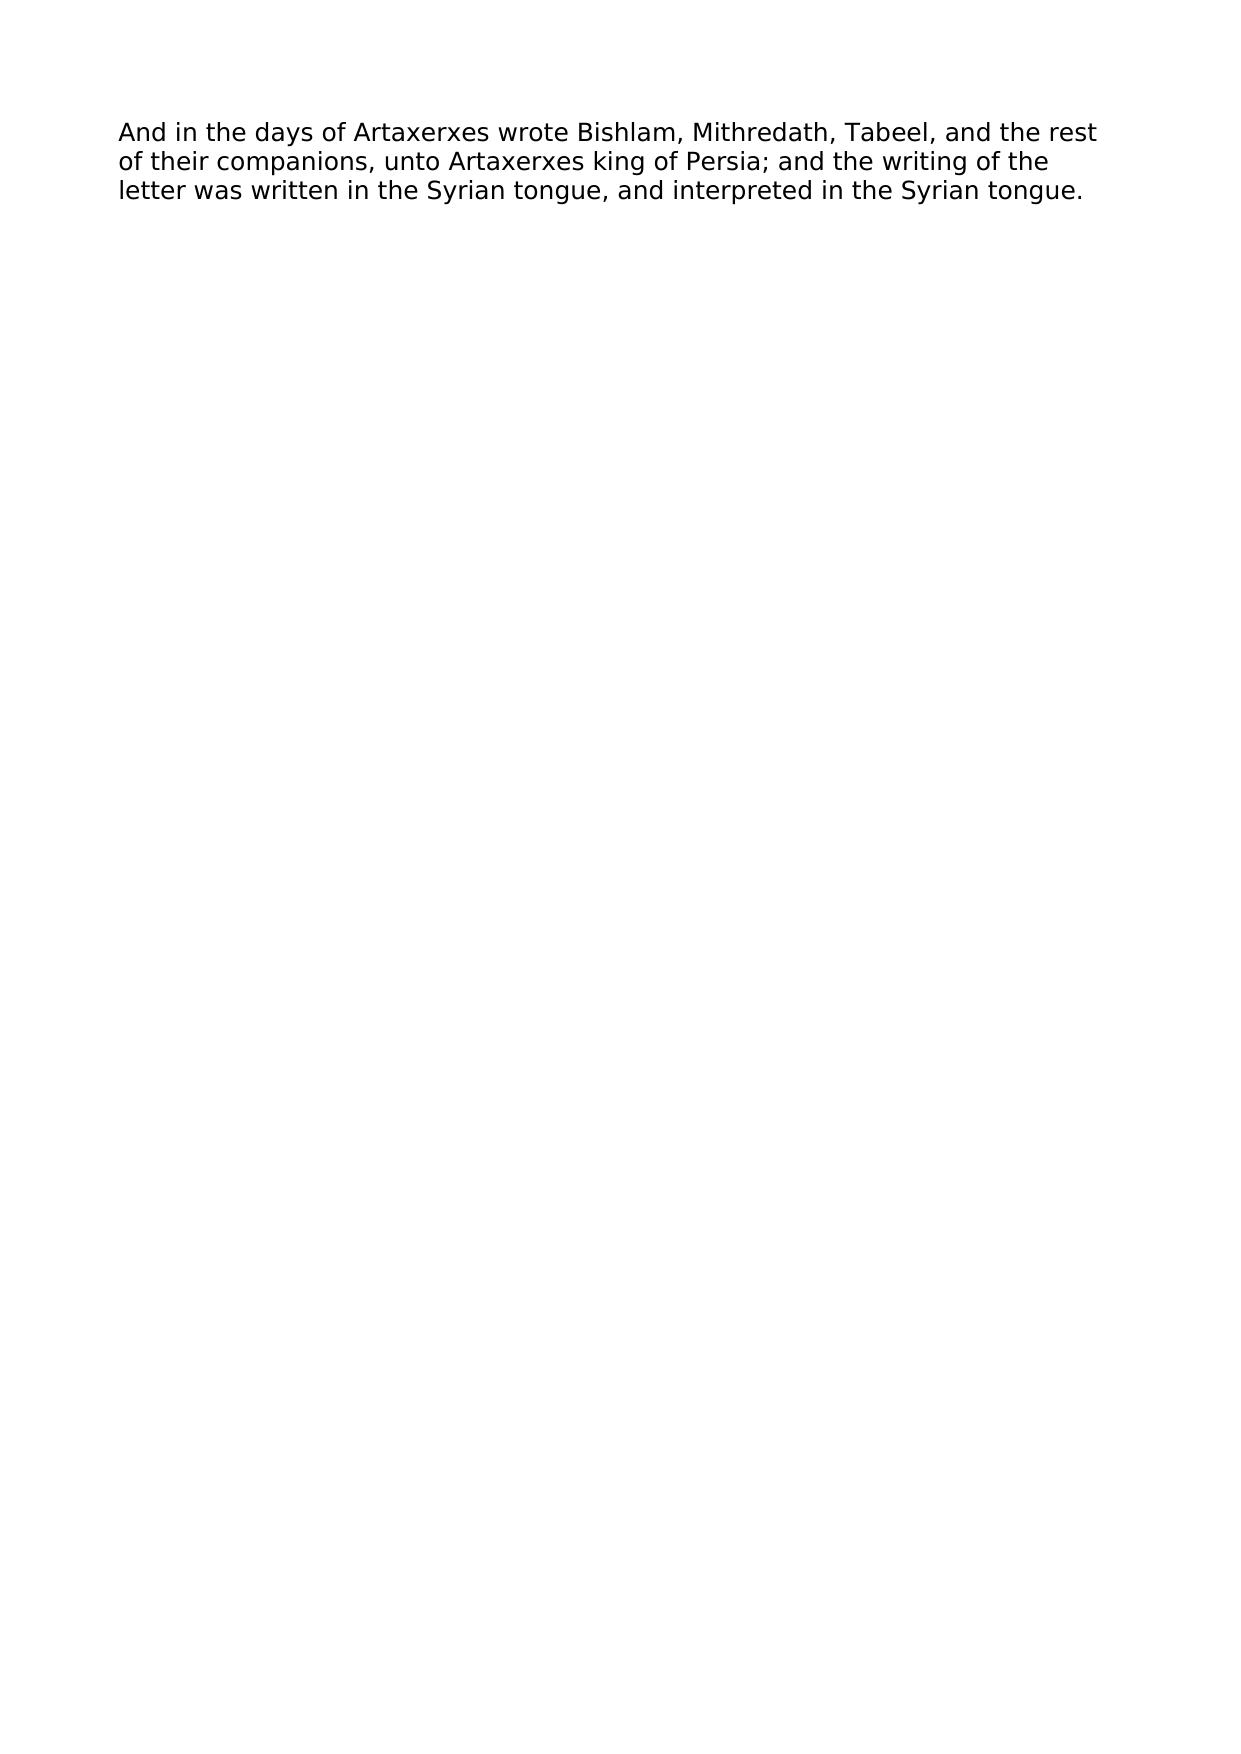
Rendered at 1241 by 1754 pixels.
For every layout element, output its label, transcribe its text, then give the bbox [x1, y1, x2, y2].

text And in the days of Artaxerxes wrote Bishlam, Mithredath, Tabeel, and the rest of their companions, unto Artaxerxes king of Persia; and the writing of the letter was written in the Syrian tongue, and interpreted in the Syrian tongue. [118, 118, 1122, 206]
